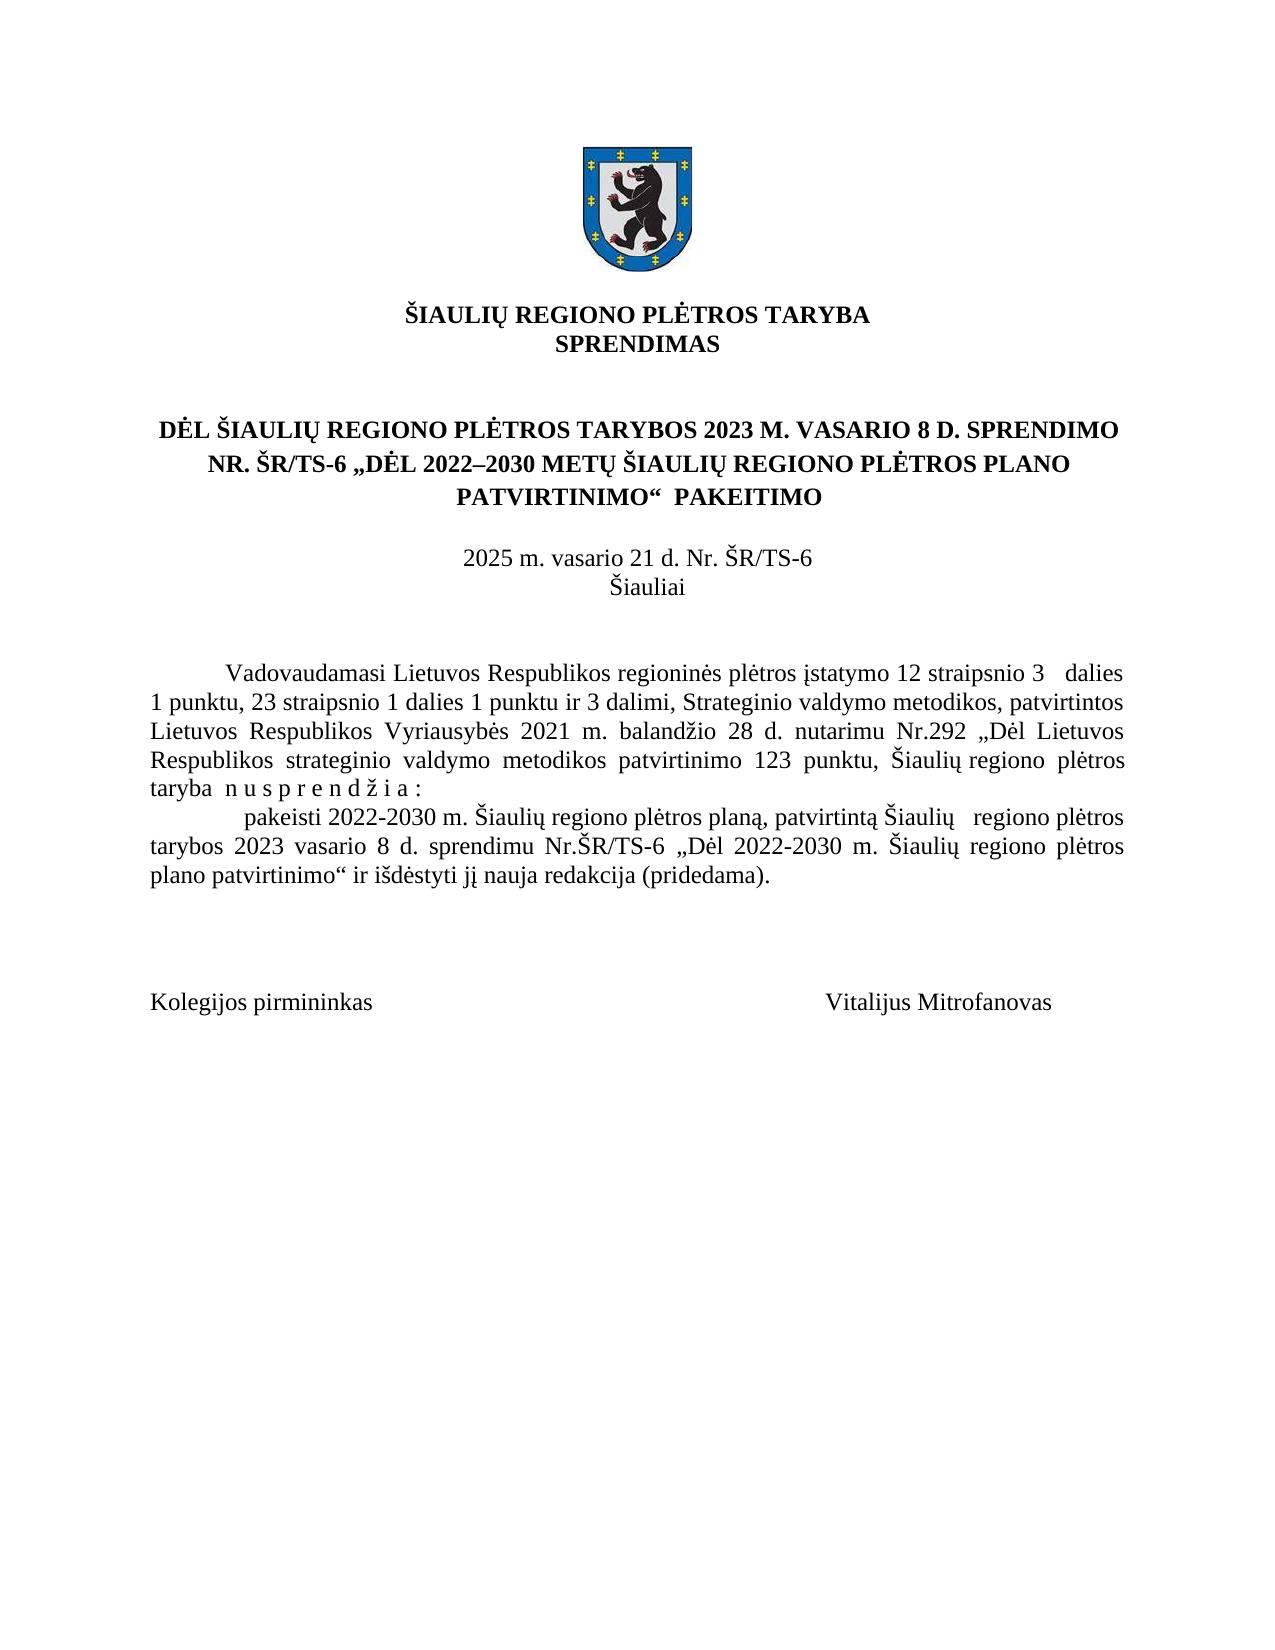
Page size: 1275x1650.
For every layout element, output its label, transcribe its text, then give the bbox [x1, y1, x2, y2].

text SPRENDIMAS [150, 329, 1125, 358]
text DĖL ŠIAULIŲ REGIONO PLĖTROS TARYBOS 2023 M. VASARIO 8 D. SPRENDIMO NR. ŠR/TS-6 „DĖL 2022–2030 METŲ ŠIAULIŲ REGIONO PLĖTROS PLANO PATVIRTINIMO“ PAKEITIMO [150, 416, 1129, 510]
text Kolegijos pirmininkas Vitalijus Mitrofanovas [150, 987, 1125, 1016]
text 2025 m. vasario 21 d. Nr. ŠR/TS-6 [150, 543, 1125, 572]
text pakeisti 2022-2030 m. Šiaulių regiono plėtros planą, patvirtintą Šiaulių regiono plėtros tarybos 2023 vasario 8 d. sprendimu Nr.ŠR/TS-6 „Dėl 2022-2030 m. Šiaulių regiono plėtros plano patvirtinimo“ ir išdėstyti jį nauja redakcija (pridedama). [150, 802, 1125, 888]
text ŠIAULIŲ REGIONO PLĖTROS TARYBA [150, 301, 1125, 329]
text Vadovaudamasi Lietuvos Respublikos regioninės plėtros įstatymo 12 straipsnio 3 dalies 1 punktu, 23 straipsnio 1 dalies 1 punktu ir 3 dalimi, Strateginio valdymo metodikos, patvirtintos Lietuvos Respublikos Vyriausybės 2021 m. balandžio 28 d. nutarimu Nr.292 „Dėl Lietuvos Respublikos strateginio valdymo metodikos patvirtinimo 123 punktu, Šiaulių regiono plėtros taryba nusprendžia: [150, 658, 1125, 802]
text Šiauliai [150, 572, 1125, 601]
